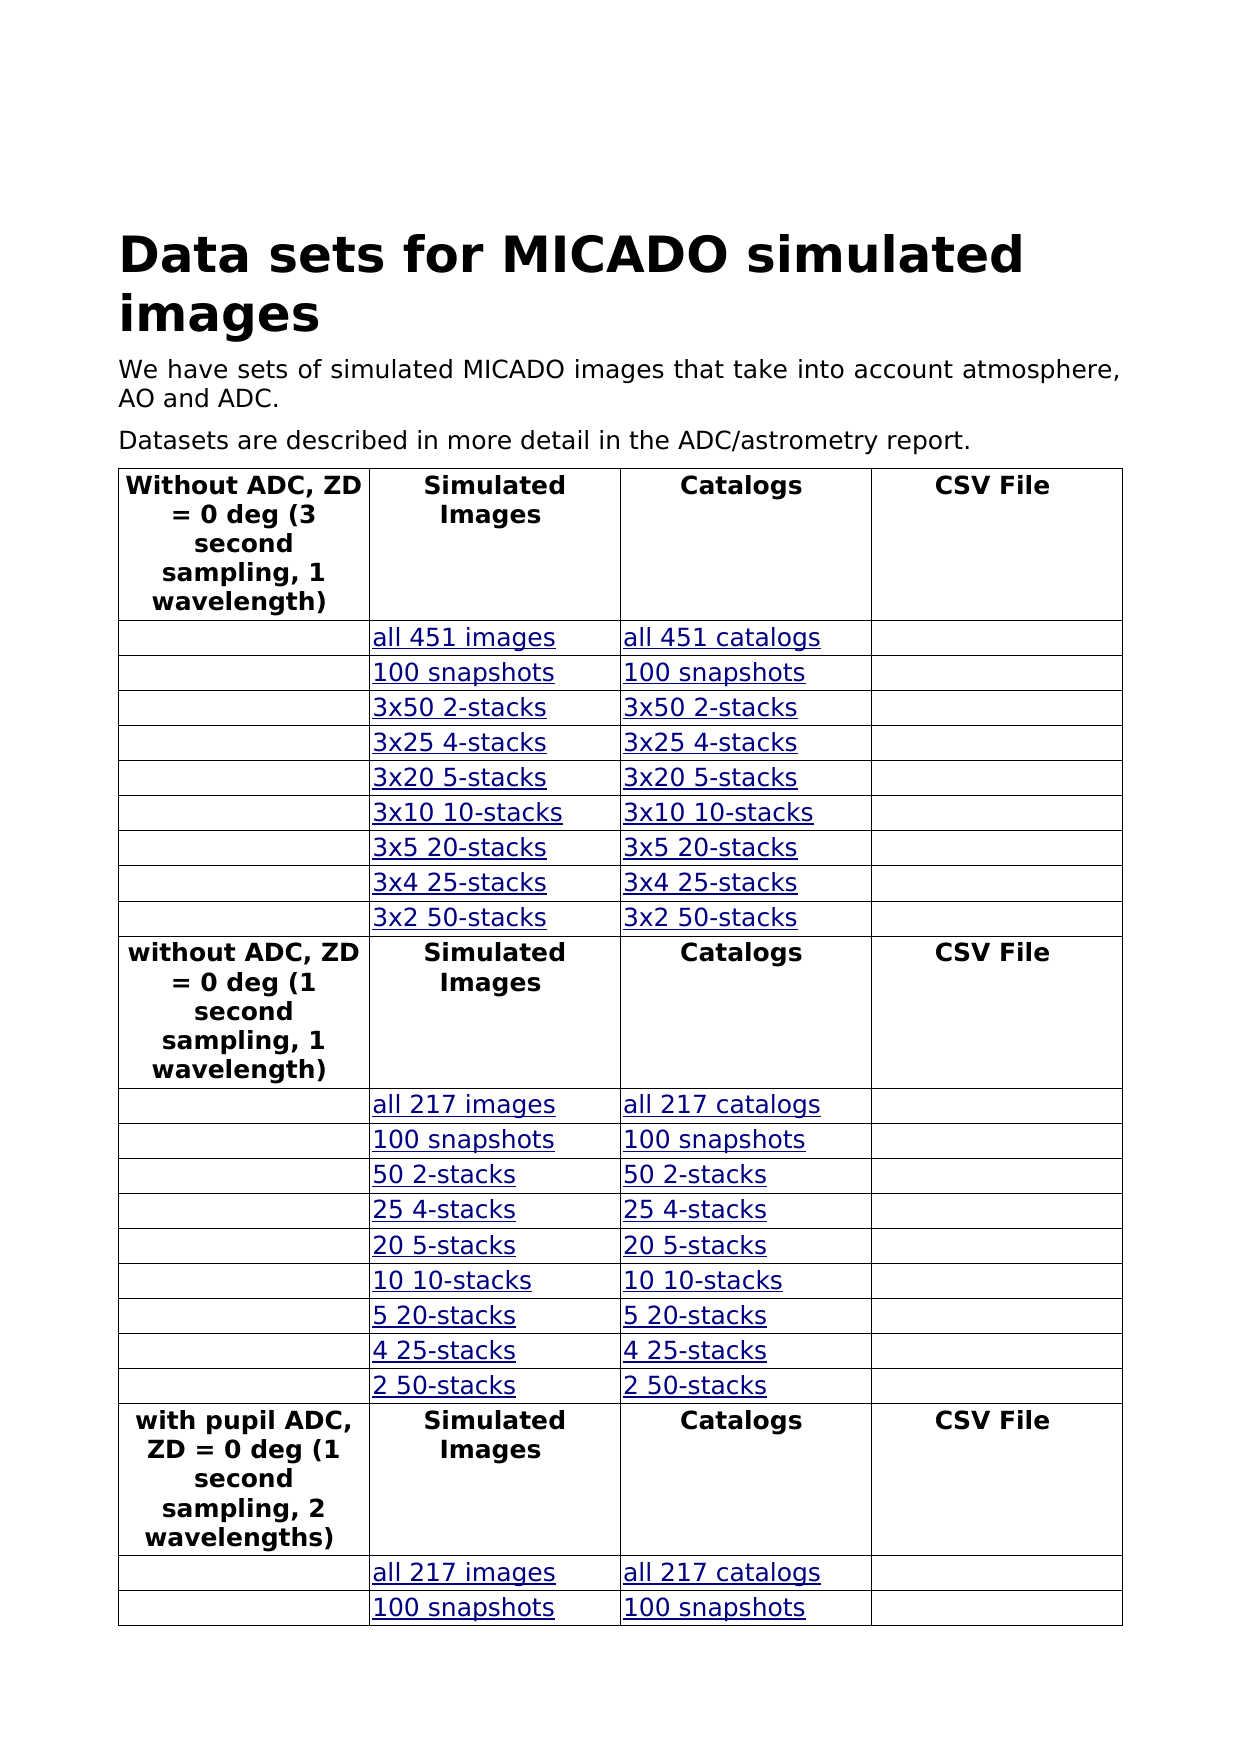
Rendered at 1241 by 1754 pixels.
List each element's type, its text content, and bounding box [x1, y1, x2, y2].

table_cell FIXME internalmedia: projects:micado:noadc0deg3sec0.004.csv [872, 726, 1122, 760]
table_cell 50 2-stacks [370, 1159, 620, 1193]
table_cell 100 snapshots [370, 1124, 620, 1158]
table_cell FIXME internalmedia: projects:micado:noadc0deg1sec0.050.csv [872, 1369, 1122, 1403]
table_cell FIXME internalmedia: projects:micado:noadc0deg3sec0.020.csv [872, 831, 1122, 865]
table_cell 3x4 25-stacks [370, 866, 620, 901]
table_header CSV File [872, 469, 1122, 620]
table_cell Catalogs [621, 937, 871, 1087]
table_cell [119, 1194, 369, 1228]
table_cell CSV File [872, 937, 1122, 1087]
table_cell Simulated Images [370, 937, 620, 1087]
table_cell [119, 691, 369, 725]
table_cell 3x20 5-stacks [621, 761, 871, 795]
table_cell [119, 1369, 369, 1403]
table_cell 3x2 50-stacks [621, 902, 871, 936]
table_cell [119, 761, 369, 795]
table_cell FIXME internalmedia: projects:micado:noadc0deg3sec0.010.csv [872, 796, 1122, 830]
table_cell 5 20-stacks [621, 1299, 871, 1333]
table_cell 20 5-stacks [621, 1229, 871, 1263]
table_cell 100 snapshots [621, 1591, 871, 1625]
table_header Without ADC, ZD = 0 deg (3 second sampling, 1 wavelength) [119, 469, 369, 620]
subtitle Data sets for MICADO simulated images [118, 226, 1122, 343]
table_cell all 217 catalogs [621, 1089, 871, 1122]
table_cell FIXME internalmedia: projects:micado:noadc0deg1sec0.004.csv [872, 1194, 1122, 1228]
table_cell 3x20 5-stacks [370, 761, 620, 795]
table_cell 3x25 4-stacks [370, 726, 620, 760]
table_cell [119, 866, 369, 901]
table_cell 3x5 20-stacks [370, 831, 620, 865]
table_cell FIXME internalmedia: projects:micado:noadc0deg3sec0.001.csv [872, 656, 1122, 690]
table_cell 4 25-stacks [370, 1334, 620, 1368]
table_cell 100 snapshots [370, 656, 620, 690]
table_cell without ADC, ZD = 0 deg (1 second sampling, 1 wavelength) [119, 937, 369, 1087]
table_cell 3x10 10-stacks [370, 796, 620, 830]
table_cell [119, 656, 369, 690]
table_cell 25 4-stacks [370, 1194, 620, 1228]
table_cell CSV File [872, 1404, 1122, 1555]
table_cell 100 snapshots [370, 1591, 620, 1625]
table_cell Catalogs [621, 1404, 871, 1555]
table_cell 100 snapshots [621, 1124, 871, 1158]
table_cell all 451 images [370, 621, 620, 655]
table_cell 10 10-stacks [621, 1264, 871, 1298]
table_cell [119, 902, 369, 936]
table_cell FIXME internalmedia: projects:micado:noadc0deg1sec0.010.csv [872, 1264, 1122, 1298]
table_cell 3x4 25-stacks [621, 866, 871, 901]
table_cell all 217 images [370, 1556, 620, 1590]
table_cell [119, 1159, 369, 1193]
table_cell FIXME internalmedia: projects:micado:noadc0deg3sec0.005.csv [872, 761, 1122, 795]
table_cell FIXME internalmedia: projects:micado:noadc0deg3sec0.050.csv [872, 902, 1122, 936]
table_cell [119, 1124, 369, 1158]
table_cell 3x2 50-stacks [370, 902, 620, 936]
table_cell 100 snapshots [621, 656, 871, 690]
table_cell 25 4-stacks [621, 1194, 871, 1228]
table_cell 10 10-stacks [370, 1264, 620, 1298]
table_cell [119, 1556, 369, 1590]
table_header Simulated Images [370, 469, 620, 620]
text We have sets of simulated MICADO images that take into account atmosphere, AO and ADC. [118, 355, 1122, 414]
table_cell [119, 1229, 369, 1263]
table_header Catalogs [621, 469, 871, 620]
table_cell 20 5-stacks [370, 1229, 620, 1263]
table_cell all 217 catalogs [621, 1556, 871, 1590]
table_cell FIXME internalmedia: projects:micado:noadc0deg1sec0.002.csv [872, 1159, 1122, 1193]
table_cell FIXME internalmedia: projects:micado:noadc0deg1sec0.020.csv [872, 1299, 1122, 1333]
table_cell all 217 images [370, 1089, 620, 1122]
table_cell all 451 catalogs [621, 621, 871, 655]
table_cell FIXME internalmedia: projects:micado:noadc0deg1sec0.001.csv [872, 1124, 1122, 1158]
table_cell 2 50-stacks [370, 1369, 620, 1403]
table_cell 4 25-stacks [621, 1334, 871, 1368]
table_cell [119, 726, 369, 760]
table_cell [119, 831, 369, 865]
table_cell Simulated Images [370, 1404, 620, 1555]
table_cell FIXME internalmedia: projects:micado:noadc0deg1sec0.025.csv [872, 1334, 1122, 1368]
table_cell FIXME internalmedia: projects:micado:noadc0deg3sec0.025.csv [872, 866, 1122, 901]
table_cell with pupil ADC, ZD = 0 deg (1 second sampling, 2 wavelengths) [119, 1404, 369, 1555]
table_cell [119, 1299, 369, 1333]
table_cell [119, 1089, 369, 1122]
table_cell [119, 1264, 369, 1298]
table_cell 50 2-stacks [621, 1159, 871, 1193]
table_cell [872, 1089, 1122, 1122]
table_cell 5 20-stacks [370, 1299, 620, 1333]
table_cell [119, 1334, 369, 1368]
table_cell [872, 1556, 1122, 1590]
table_cell 3x50 2-stacks [621, 691, 871, 725]
table_cell [119, 796, 369, 830]
table_cell 3x50 2-stacks [370, 691, 620, 725]
table_cell [872, 621, 1122, 655]
table_cell [119, 621, 369, 655]
table_cell 2 50-stacks [621, 1369, 871, 1403]
table_cell FIXME internalmedia: projects:micado:pupadc0deg1sec0.001.csv [872, 1591, 1122, 1625]
text Datasets are described in more detail in the ADC/astrometry report. [118, 426, 1122, 455]
table_cell 3x10 10-stacks [621, 796, 871, 830]
table_cell FIXME internalmedia: projects:micado:noadc0deg1sec0.005.csv [872, 1229, 1122, 1263]
table_cell [119, 1591, 369, 1625]
table_cell 3x5 20-stacks [621, 831, 871, 865]
table_cell 3x25 4-stacks [621, 726, 871, 760]
table_cell FIXME internalmedia: projects:micado:noadc0deg3sec0.002.csv [872, 691, 1122, 725]
